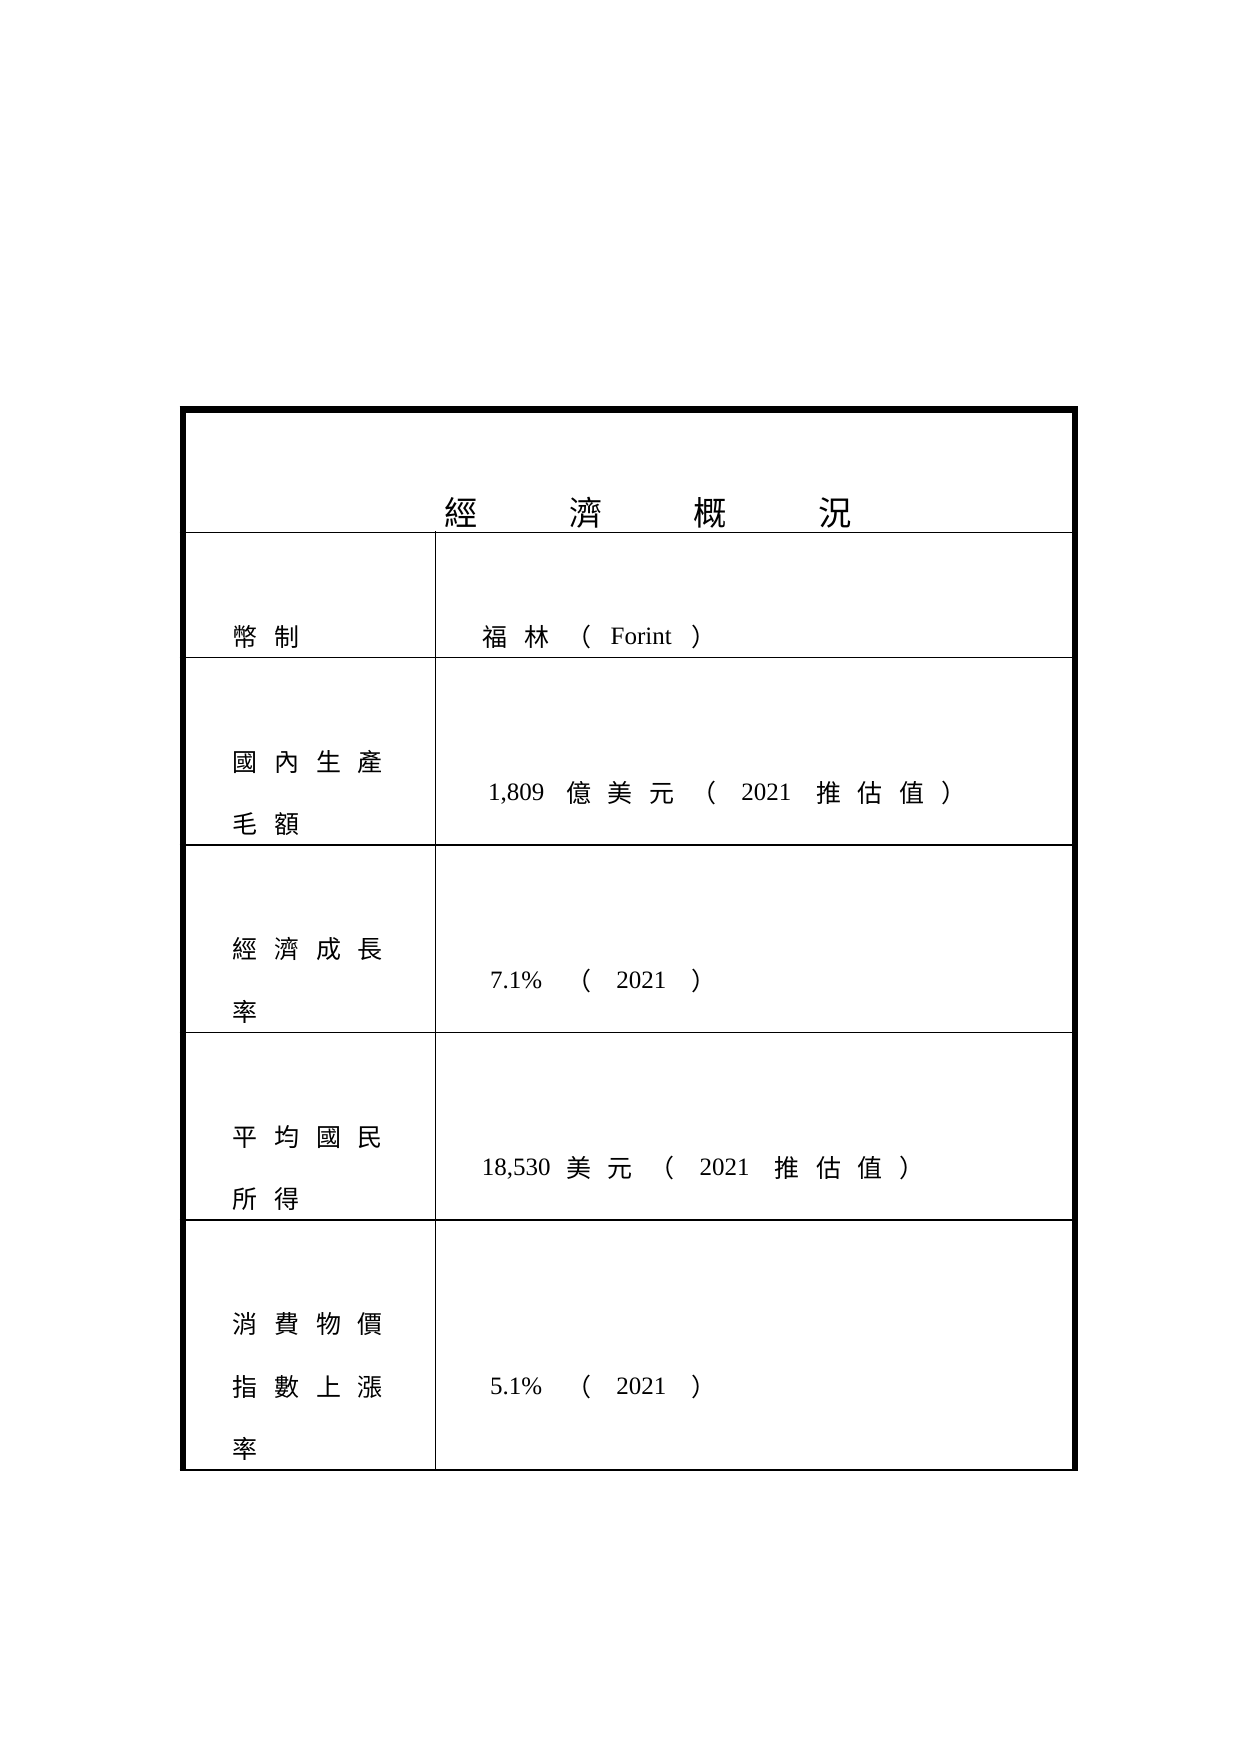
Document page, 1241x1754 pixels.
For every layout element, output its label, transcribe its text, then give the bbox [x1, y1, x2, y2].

table_cell 國內生產毛額 [186, 658, 435, 844]
table_cell 福林（Forint） [436, 533, 1072, 656]
table_cell 18,530美元（2021推估值） [436, 1033, 1072, 1219]
table_header 經 濟 概 況 [186, 413, 1072, 531]
table_cell 5.1%（2021） [436, 1221, 1072, 1469]
table_cell 幣制 [186, 533, 435, 656]
table_cell 平均國民所得 [186, 1033, 435, 1219]
table_cell 消費物價指數上漲率 [186, 1221, 435, 1469]
table_cell 7.1%（2021） [436, 846, 1072, 1031]
table_cell 1,809億美元（2021推估值） [436, 658, 1072, 844]
table_cell 經濟成長率 [186, 846, 435, 1031]
